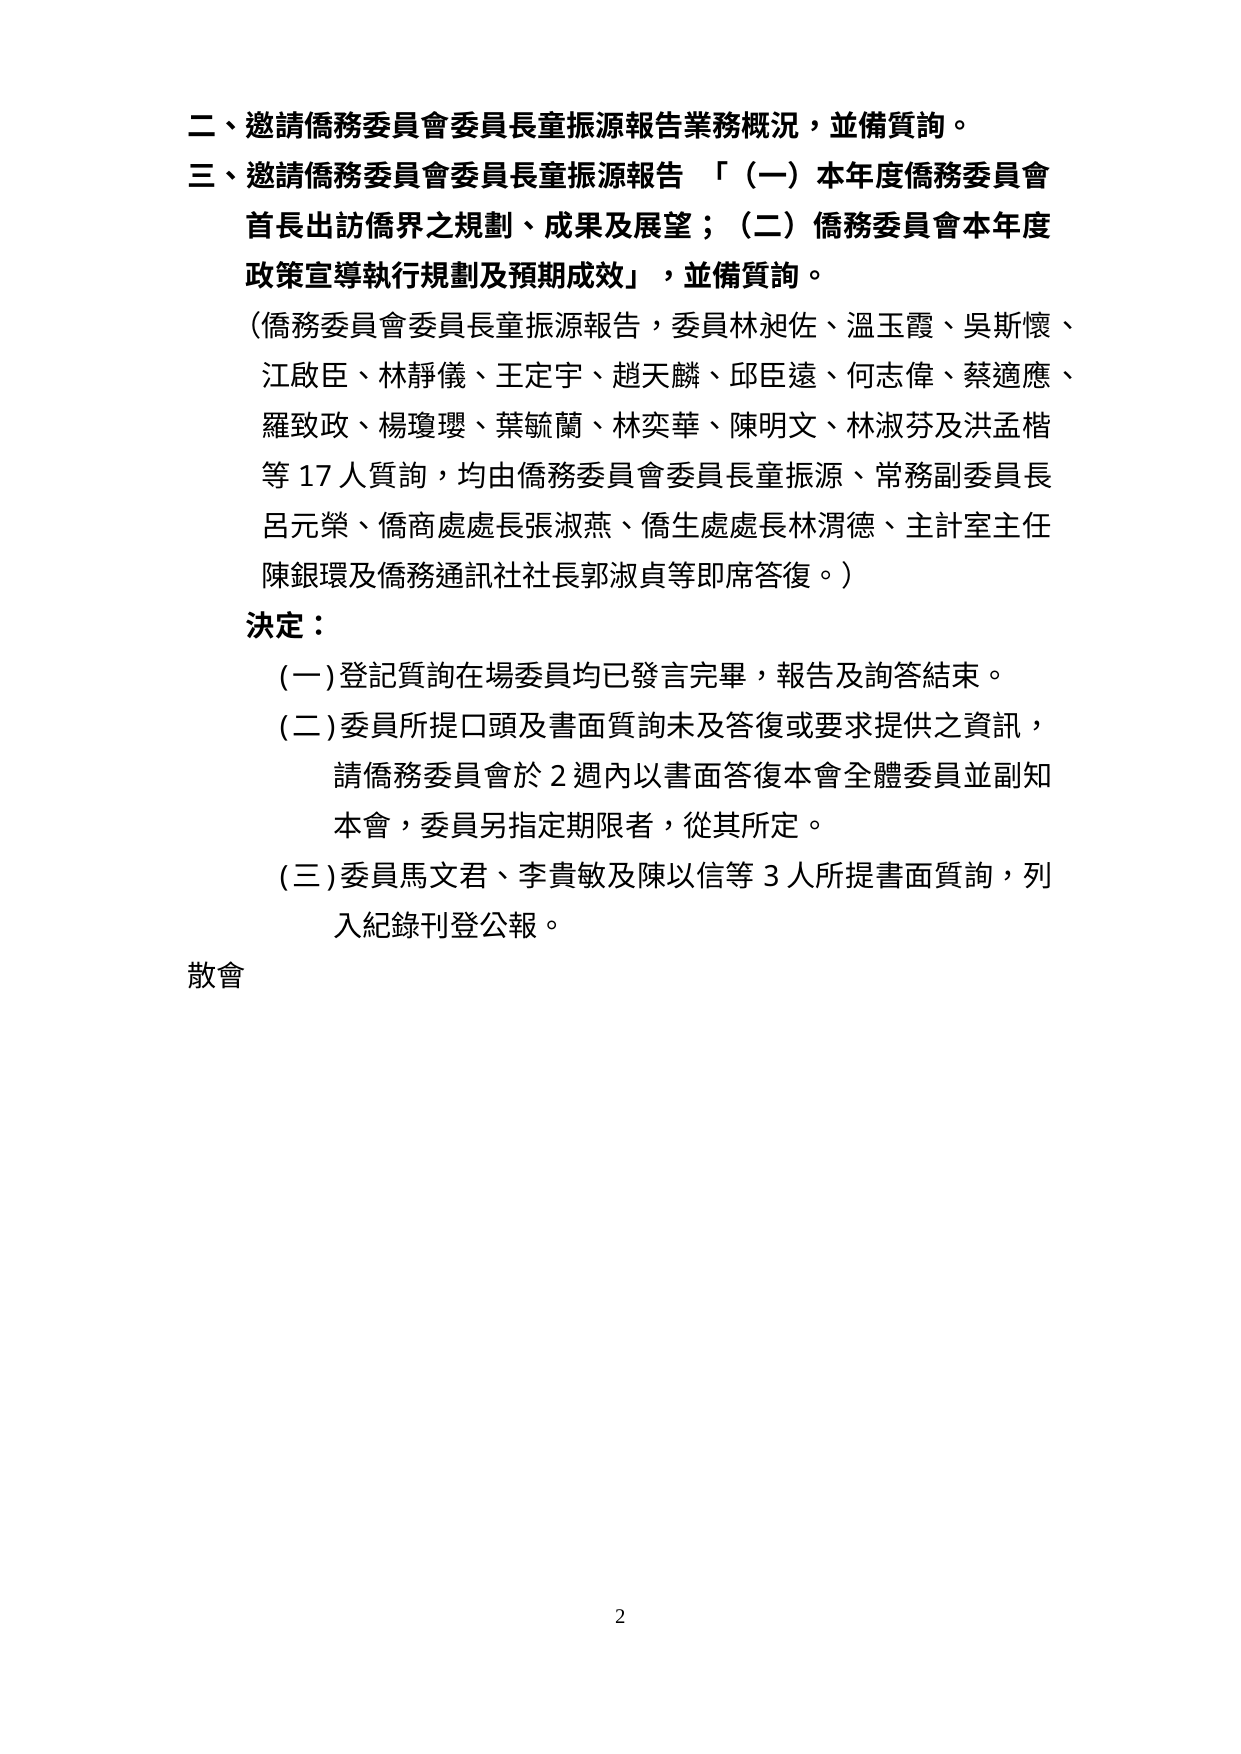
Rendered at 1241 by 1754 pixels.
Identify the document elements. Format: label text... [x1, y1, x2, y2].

text 決定： [187, 596, 1053, 646]
text 三、邀請僑務委員會委員長童振源報告 「（一）本年度僑務委員會首長出訪僑界之規劃、成果及展望；（二）僑務委員會本年度政策宣導執行規劃及預期成效」，並備質詢。 [187, 146, 1053, 296]
text 散會 [187, 946, 1053, 996]
text (一)登記質詢在場委員均已發言完畢，報告及詢答結束。 [275, 646, 1053, 696]
text 二、邀請僑務委員會委員長童振源報告業務概況，並備質詢。 [187, 96, 1053, 146]
text (二)委員所提口頭及書面質詢未及答復或要求提供之資訊，請僑務委員會於2週內以書面答復本會全體委員並副知本會，委員另指定期限者，從其所定。 [275, 696, 1053, 846]
text （僑務委員會委員長童振源報告，委員林昶佐、溫玉霞、吳斯懷、江啟臣、林靜儀、王定宇、趙天麟、邱臣遠、何志偉、蔡適應、羅致政、楊瓊瓔、葉毓蘭、林奕華、陳明文、林淑芬及洪孟楷等17人質詢，均由僑務委員會委員長童振源、常務副委員長呂元榮、僑商處處長張淑燕、僑生處處長林渭德、主計室主任陳銀環及僑務通訊社社長郭淑貞等即席答復。） [232, 296, 1053, 596]
text (三)委員馬文君、李貴敏及陳以信等3人所提書面質詢，列入紀錄刊登公報。 [275, 846, 1053, 946]
